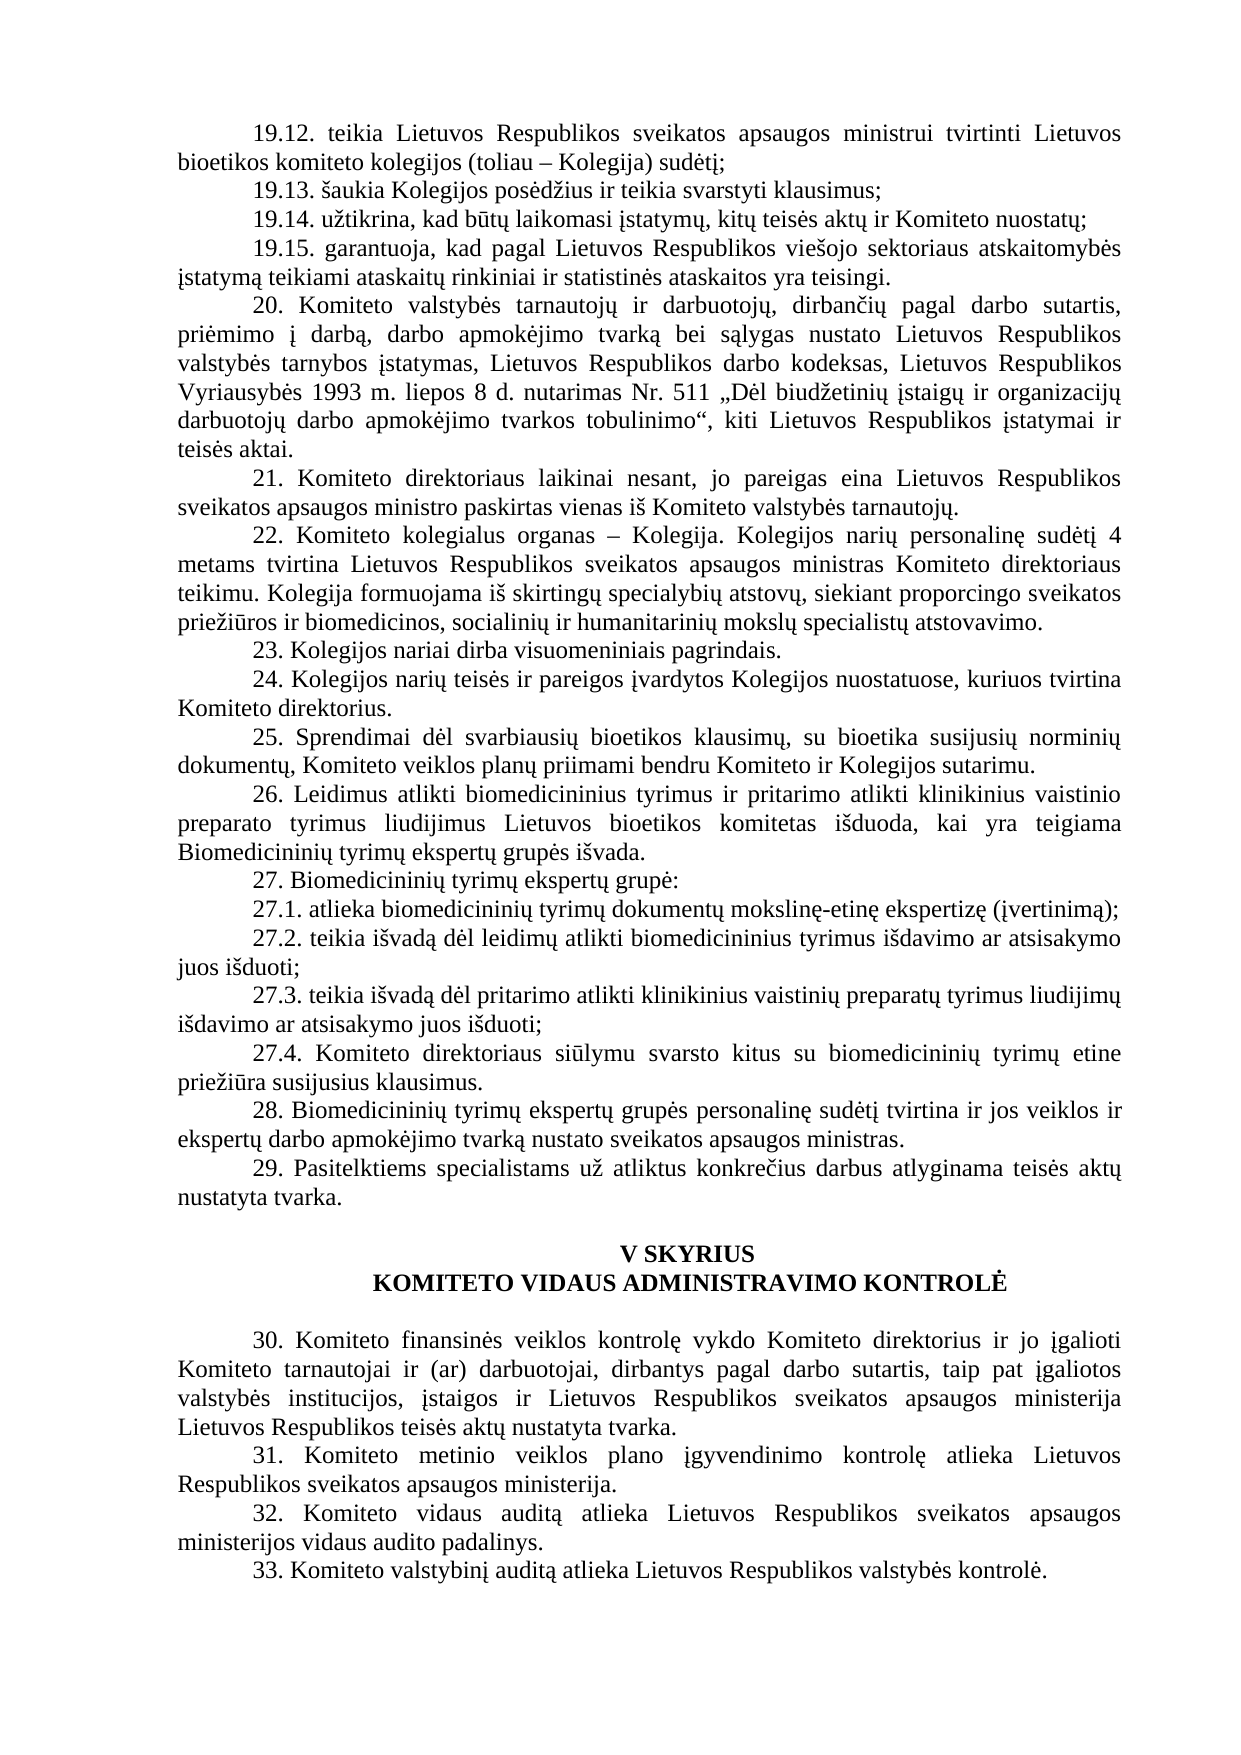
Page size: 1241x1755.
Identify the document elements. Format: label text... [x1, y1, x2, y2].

text 31. Komiteto metinio veiklos plano įgyvendinimo kontrolę atlieka Lietuvos Respublikos sveikatos apsaugos ministerija. [177, 1441, 1122, 1498]
text 20. Komiteto valstybės tarnautojų ir darbuotojų, dirbančių pagal darbo sutartis, priėmimo į darbą, darbo apmokėjimo tvarką bei sąlygas nustato Lietuvos Respublikos valstybės tarnybos įstatymas, Lietuvos Respublikos darbo kodeksas, Lietuvos Respublikos Vyriausybės 1993 m. liepos 8 d. nutarimas Nr. 511 „Dėl biudžetinių įstaigų ir organizacijų darbuotojų darbo apmokėjimo tvarkos tobulinimo“, kiti Lietuvos Respublikos įstatymai ir teisės aktai. [177, 291, 1122, 463]
text 27.4. Komiteto direktoriaus siūlymu svarsto kitus su biomedicininių tyrimų etine priežiūra susijusius klausimus. [177, 1038, 1122, 1096]
text 24. Kolegijos narių teisės ir pareigos įvardytos Kolegijos nuostatuose, kuriuos tvirtina Komiteto direktorius. [177, 664, 1122, 722]
text 29. Pasitelktiems specialistams už atliktus konkrečius darbus atlyginama teisės aktų nustatyta tvarka. [177, 1153, 1122, 1211]
text 27.3. teikia išvadą dėl pritarimo atlikti klinikinius vaistinių preparatų tyrimus liudijimų išdavimo ar atsisakymo juos išduoti; [177, 981, 1122, 1038]
text 22. Komiteto kolegialus organas – Kolegija. Kolegijos narių personalinę sudėtį 4 metams tvirtina Lietuvos Respublikos sveikatos apsaugos ministras Komiteto direktoriaus teikimu. Kolegija formuojama iš skirtingų specialybių atstovų, siekiant proporcingo sveikatos priežiūros ir biomedicinos, socialinių ir humanitarinių mokslų specialistų atstovavimo. [177, 521, 1122, 636]
text 26. Leidimus atlikti biomedicininius tyrimus ir pritarimo atlikti klinikinius vaistinio preparato tyrimus liudijimus Lietuvos bioetikos komitetas išduoda, kai yra teigiama Biomedicininių tyrimų ekspertų grupės išvada. [177, 779, 1122, 866]
text 33. Komiteto valstybinį auditą atlieka Lietuvos Respublikos valstybės kontrolė. [177, 1556, 1122, 1584]
text 19.13. šaukia Kolegijos posėdžius ir teikia svarstyti klausimus; [177, 176, 1122, 204]
text 19.14. užtikrina, kad būtų laikomasi įstatymų, kitų teisės aktų ir Komiteto nuostatų; [177, 204, 1122, 233]
text 30. Komiteto finansinės veiklos kontrolę vykdo Komiteto direktorius ir jo įgalioti Komiteto tarnautojai ir (ar) darbuotojai, dirbantys pagal darbo sutartis, taip pat įgaliotos valstybės institucijos, įstaigos ir Lietuvos Respublikos sveikatos apsaugos ministerija Lietuvos Respublikos teisės aktų nustatyta tvarka. [177, 1326, 1122, 1441]
text 23. Kolegijos nariai dirba visuomeniniais pagrindais. [177, 636, 1122, 664]
text KOMITETO VIDAUS ADMINISTRAVIMO KONTROLĖ [177, 1268, 1122, 1297]
text 27. Biomedicininių tyrimų ekspertų grupė: [177, 866, 1122, 894]
text 19.12. teikia Lietuvos Respublikos sveikatos apsaugos ministrui tvirtinti Lietuvos bioetikos komiteto kolegijos (toliau – Kolegija) sudėtį; [177, 118, 1122, 176]
text 27.2. teikia išvadą dėl leidimų atlikti biomedicininius tyrimus išdavimo ar atsisakymo juos išduoti; [177, 923, 1122, 981]
text V skyrius [177, 1239, 1122, 1268]
text 32. Komiteto vidaus auditą atlieka Lietuvos Respublikos sveikatos apsaugos ministerijos vidaus audito padalinys. [177, 1498, 1122, 1556]
text 19.15. garantuoja, kad pagal Lietuvos Respublikos viešojo sektoriaus atskaitomybės įstatymą teikiami ataskaitų rinkiniai ir statistinės ataskaitos yra teisingi. [177, 233, 1122, 291]
text 28. Biomedicininių tyrimų ekspertų grupės personalinę sudėtį tvirtina ir jos veiklos ir ekspertų darbo apmokėjimo tvarką nustato sveikatos apsaugos ministras. [177, 1096, 1122, 1153]
text 21. Komiteto direktoriaus laikinai nesant, jo pareigas eina Lietuvos Respublikos sveikatos apsaugos ministro paskirtas vienas iš Komiteto valstybės tarnautojų. [177, 463, 1122, 521]
text 25. Sprendimai dėl svarbiausių bioetikos klausimų, su bioetika susijusių norminių dokumentų, Komiteto veiklos planų priimami bendru Komiteto ir Kolegijos sutarimu. [177, 722, 1122, 779]
text 27.1. atlieka biomedicininių tyrimų dokumentų mokslinę-etinę ekspertizę (įvertinimą); [177, 894, 1122, 923]
